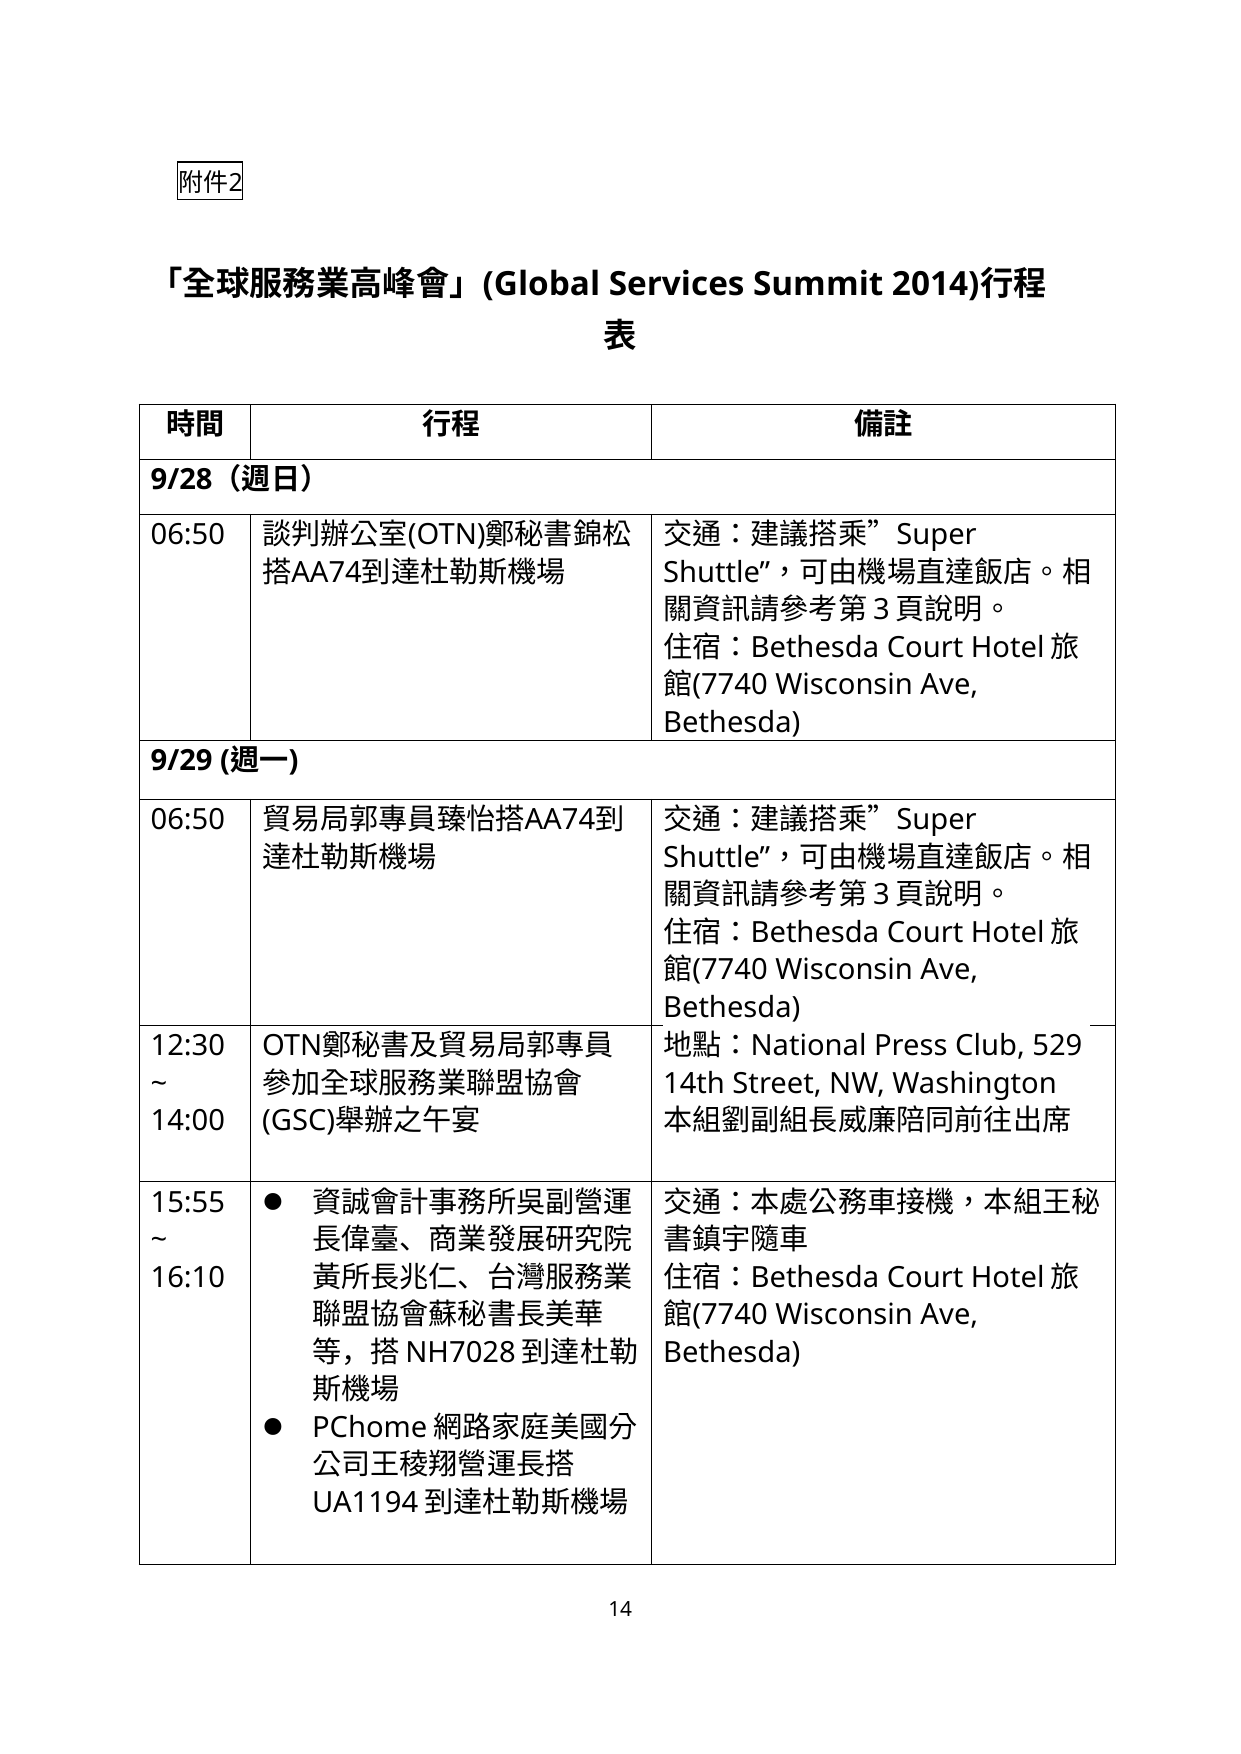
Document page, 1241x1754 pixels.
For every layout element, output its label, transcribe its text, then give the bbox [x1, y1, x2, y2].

table_cell 地點：National Press Club, 529 14th Street, NW, Washington 本組劉副組長威廉陪同前往出席 [652, 1026, 1115, 1181]
table_cell 貿易局郭專員臻怡搭AA74到達杜勒斯機場 [251, 800, 651, 1025]
table_cell OTN鄭秘書及貿易局郭專員參加全球服務業聯盟協會(GSC)舉辦之午宴 [251, 1026, 651, 1181]
table_cell 資誠會計事務所吳副營運長偉臺、商業發展研究院黃所長兆仁、台灣服務業聯盟協會蘇秘書長美華等，搭NH7028到達杜勒斯機場 PChome網路家庭美國分公司王稜翔營運長搭UA1194到達杜勒斯機場 [251, 1182, 651, 1563]
table_cell 9/29 (週一) [140, 741, 1115, 799]
table_header 備註 [652, 405, 1115, 459]
table_cell 15:55~ 16:10 [140, 1182, 250, 1563]
table_cell 談判辦公室(OTN)鄭秘書錦松搭AA74到達杜勒斯機場 [251, 515, 651, 740]
table_header 時間 [140, 405, 250, 459]
table_cell 交通：建議搭乘”Super Shuttle”，可由機場直達飯店。相關資訊請參考第3頁說明。 住宿：Bethesda Court Hotel旅館(7740 Wisconsin Ave, Bethesda) [652, 800, 1115, 1025]
table_cell 交通：本處公務車接機，本組王秘書鎮宇隨車 住宿：Bethesda Court Hotel旅館(7740 Wisconsin Ave, Bethesda) [652, 1182, 1115, 1563]
table_cell 交通：建議搭乘”Super Shuttle”，可由機場直達飯店。相關資訊請參考第3頁說明。 住宿：Bethesda Court Hotel旅館(7740 Wisconsin Ave, Bethesda) [652, 515, 1115, 740]
table_header 行程 [251, 405, 651, 459]
text 附件2 [177, 150, 1063, 202]
table_cell 06:50 [140, 800, 250, 1025]
table_cell 9/28（週日） [140, 460, 1115, 514]
table_cell 06:50 [140, 515, 250, 740]
text 「全球服務業高峰會」(Global Services Summit 2014)行程表 [133, 254, 1063, 358]
table_cell 12:30~ 14:00 [140, 1026, 250, 1181]
